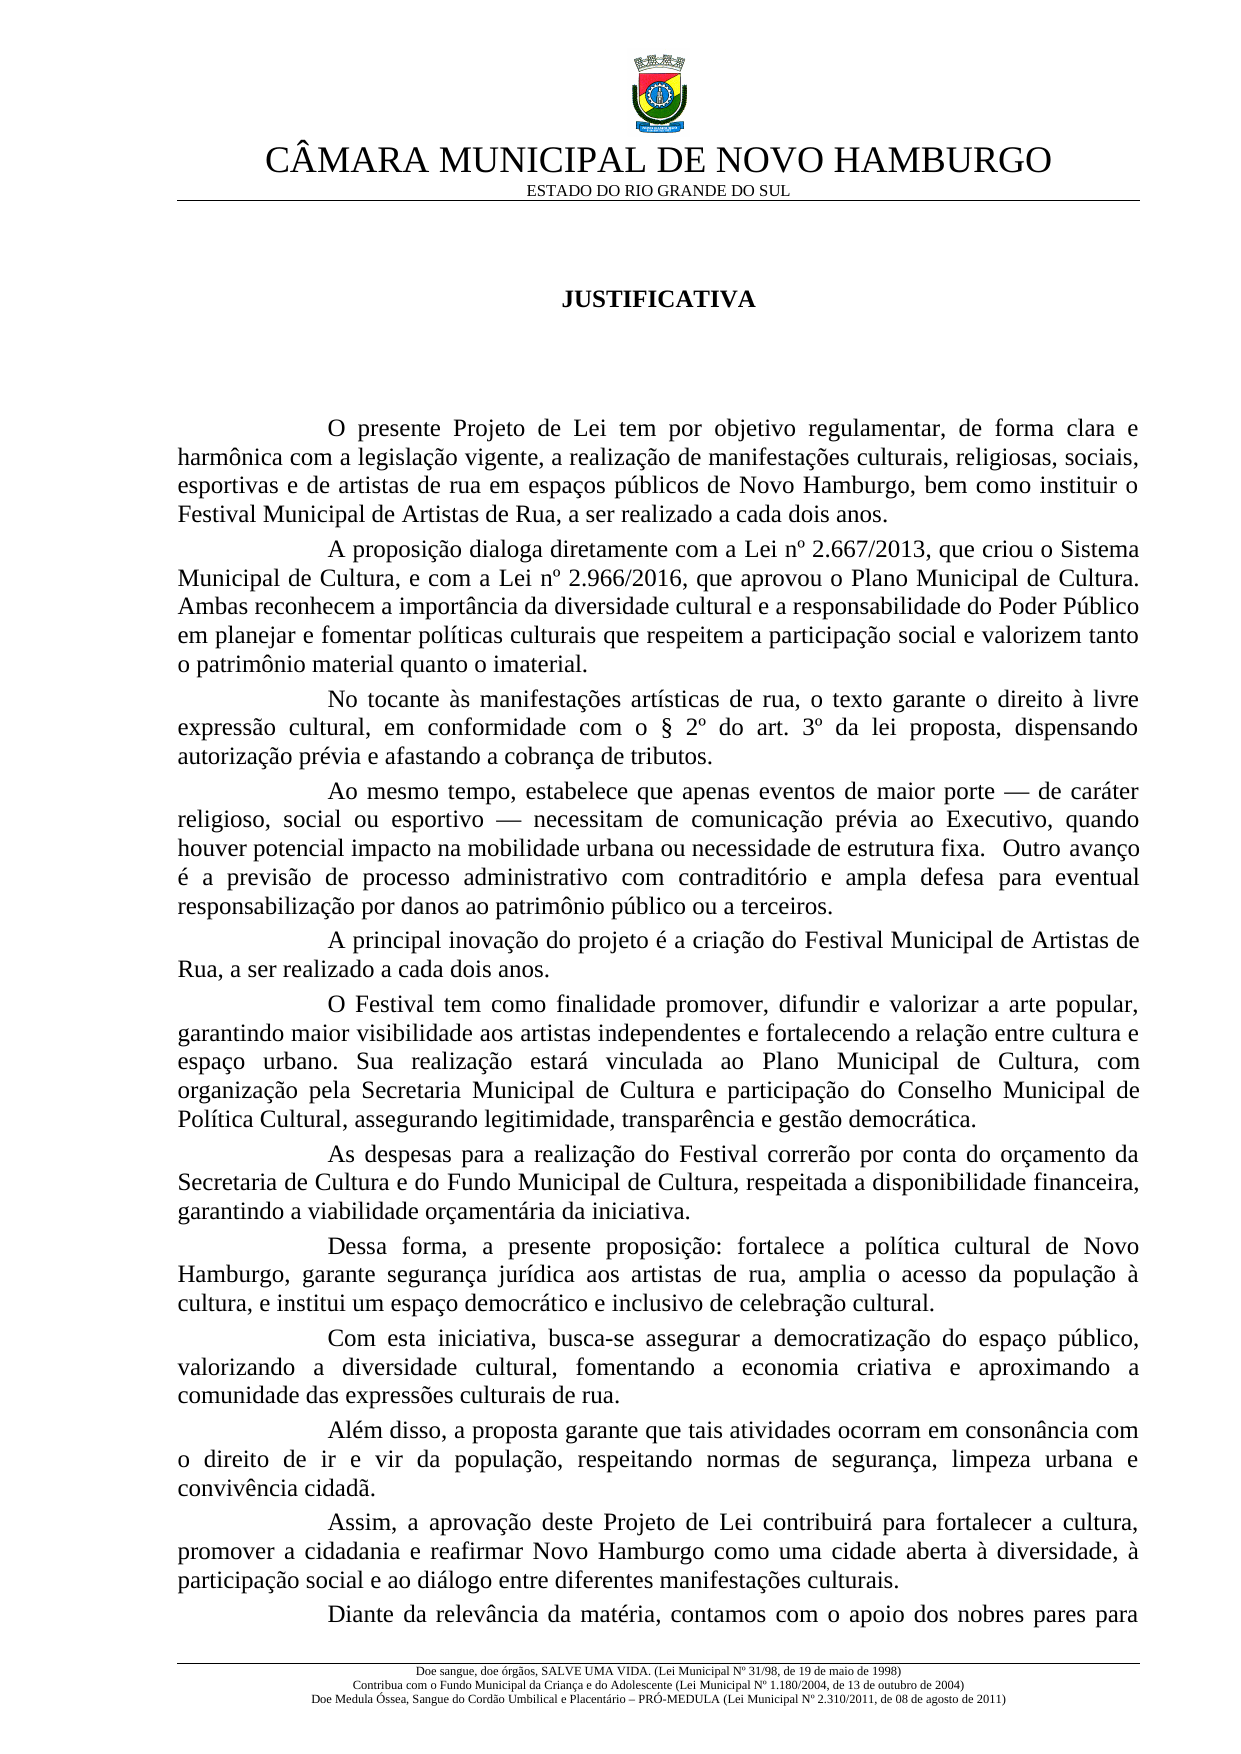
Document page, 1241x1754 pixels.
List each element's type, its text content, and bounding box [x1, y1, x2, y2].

text O presente Projeto de Lei tem por objetivo regulamentar, de forma clara e harmônica com a legislação vigente, a realização de manifestações culturais, religiosas, sociais, esportivas e de artistas de rua em espaços públicos de Novo Hamburgo, bem como instituir o Festival Municipal de Artistas de Rua, a ser realizado a cada dois anos. [177, 413, 1140, 528]
subtitle Além disso, a proposta garante que tais atividades ocorram em consonância com o direito de ir e vir da população, respeitando normas de segurança, limpeza urbana e convivência cidadã. [177, 1415, 1140, 1501]
text Dessa forma, a presente proposição: fortalece a política cultural de Novo Hamburgo, garante segurança jurídica aos artistas de rua, amplia o acesso da população à cultura, e institui um espaço democrático e inclusivo de celebração cultural. [177, 1231, 1140, 1317]
text O Festival tem como finalidade promover, difundir e valorizar a arte popular, garantindo maior visibilidade aos artistas independentes e fortalecendo a relação entre cultura e espaço urbano. Sua realização estará vinculada ao Plano Municipal de Cultura, com organização pela Secretaria Municipal de Cultura e participação do Conselho Municipal de Política Cultural, assegurando legitimidade, transparência e gestão democrática. [177, 989, 1140, 1133]
subtitle Diante da relevância da matéria, contamos com o apoio dos nobres pares para [177, 1599, 1140, 1628]
text A proposição dialoga diretamente com a Lei nº 2.667/2013, que criou o Sistema Municipal de Cultura, e com a Lei nº 2.966/2016, que aprovou o Plano Municipal de Cultura. Ambas reconhecem a importância da diversidade cultural e a responsabilidade do Poder Público em planejar e fomentar políticas culturais que respeitem a participação social e valorizem tanto o patrimônio material quanto o imaterial. [177, 534, 1140, 678]
text Ao mesmo tempo, estabelece que apenas eventos de maior porte — de caráter religioso, social ou esportivo — necessitam de comunicação prévia ao Executivo, quando houver potencial impacto na mobilidade urbana ou necessidade de estrutura fixa. Outro avanço é a previsão de processo administrativo com contraditório e ampla defesa para eventual responsabilização por danos ao patrimônio público ou a terceiros. [177, 776, 1140, 919]
picture [627, 48, 690, 137]
text JUSTIFICATIVA [177, 284, 1140, 313]
subtitle Assim, a aprovação deste Projeto de Lei contribuirá para fortalecer a cultura, promover a cidadania e reafirmar Novo Hamburgo como uma cidade aberta à diversidade, à participação social e ao diálogo entre diferentes manifestações culturais. [177, 1507, 1140, 1594]
subtitle Com esta iniciativa, busca-se assegurar a democratização do espaço público, valorizando a diversidade cultural, fomentando a economia criativa e aproximando a comunidade das expressões culturais de rua. [177, 1323, 1140, 1409]
text No tocante às manifestações artísticas de rua, o texto garante o direito à livre expressão cultural, em conformidade com o § 2º do art. 3º da lei proposta, dispensando autorização prévia e afastando a cobrança de tributos. [177, 684, 1140, 770]
text A principal inovação do projeto é a criação do Festival Municipal de Artistas de Rua, a ser realizado a cada dois anos. [177, 926, 1140, 983]
text As despesas para a realização do Festival correrão por conta do orçamento da Secretaria de Cultura e do Fundo Municipal de Cultura, respeitada a disponibilidade financeira, garantindo a viabilidade orçamentária da iniciativa. [177, 1139, 1140, 1225]
